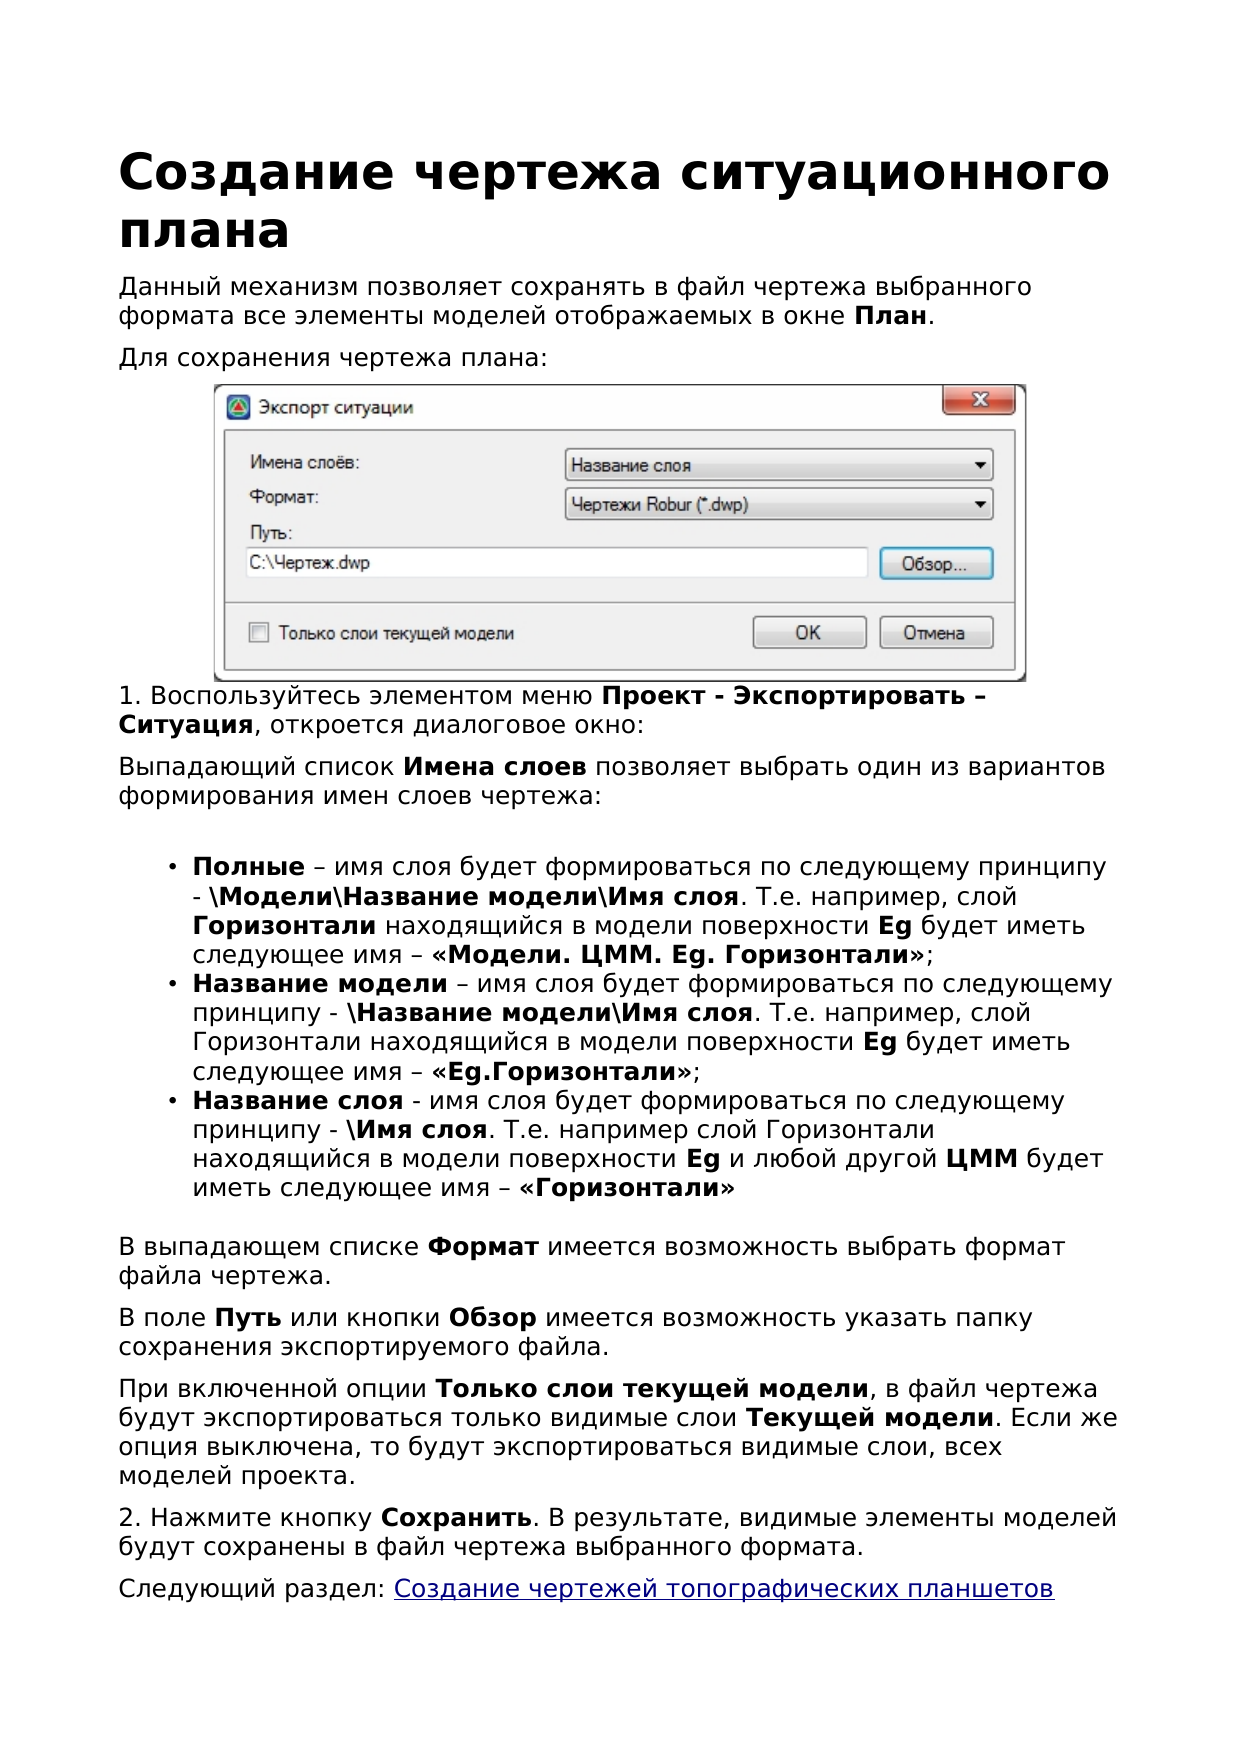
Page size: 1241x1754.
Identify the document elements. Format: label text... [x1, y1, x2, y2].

text При включенной опции Только слои текущей модели, в файл чертежа будут экспортироваться только видимые слои Текущей модели. Если же опция выключена, то будут экспортироваться видимые слои, всех моделей проекта. [118, 1374, 1122, 1490]
list Название модели – имя слоя будет формироваться по следующему принципу - \Название модели\Имя слоя. Т.е. например, слой Горизонтали находящийся в модели поверхности Eg будет иметь следующее имя – «Eg.Горизонтали»; [177, 969, 1122, 1086]
subtitle Создание чертежа ситуационного плана [118, 143, 1122, 259]
text 2. Нажмите кнопку Сохранить. В результате, видимые элементы моделей будут сохранены в файл чертежа выбранного формата. [118, 1503, 1122, 1561]
picture [213, 384, 1027, 682]
text В поле Путь или кнопки Обзор имеется возможность указать папку сохранения экспортируемого файла. [118, 1303, 1122, 1361]
text Следующий раздел: Создание чертежей топографических планшетов [118, 1574, 1122, 1603]
list Название слоя - имя слоя будет формироваться по следующему принципу - \Имя слоя. Т.е. например слой Горизонтали находящийся в модели поверхности Eg и любой другой ЦММ будет иметь следующее имя – «Горизонтали» [177, 1086, 1122, 1203]
text Для сохранения чертежа плана: [118, 343, 1122, 372]
list Полные – имя слоя будет формироваться по следующему принципу - \Модели\Название модели\Имя слоя. Т.е. например, слой Горизонтали находящийся в модели поверхности Eg будет иметь следующее имя – «Модели. ЦММ. Eg. Горизонтали»; [177, 853, 1122, 969]
text Выпадающий список Имена слоев позволяет выбрать один из вариантов формирования имен слоев чертежа: [118, 752, 1122, 811]
text 1. Воспользуйтесь элементом меню Проект - Экспортировать – Ситуация, откроется диалоговое окно: [118, 384, 1122, 740]
text В выпадающем списке Формат имеется возможность выбрать формат файла чертежа. [118, 1232, 1122, 1290]
text Данный механизм позволяет сохранять в файл чертежа выбранного формата все элементы моделей отображаемых в окне План. [118, 272, 1122, 330]
